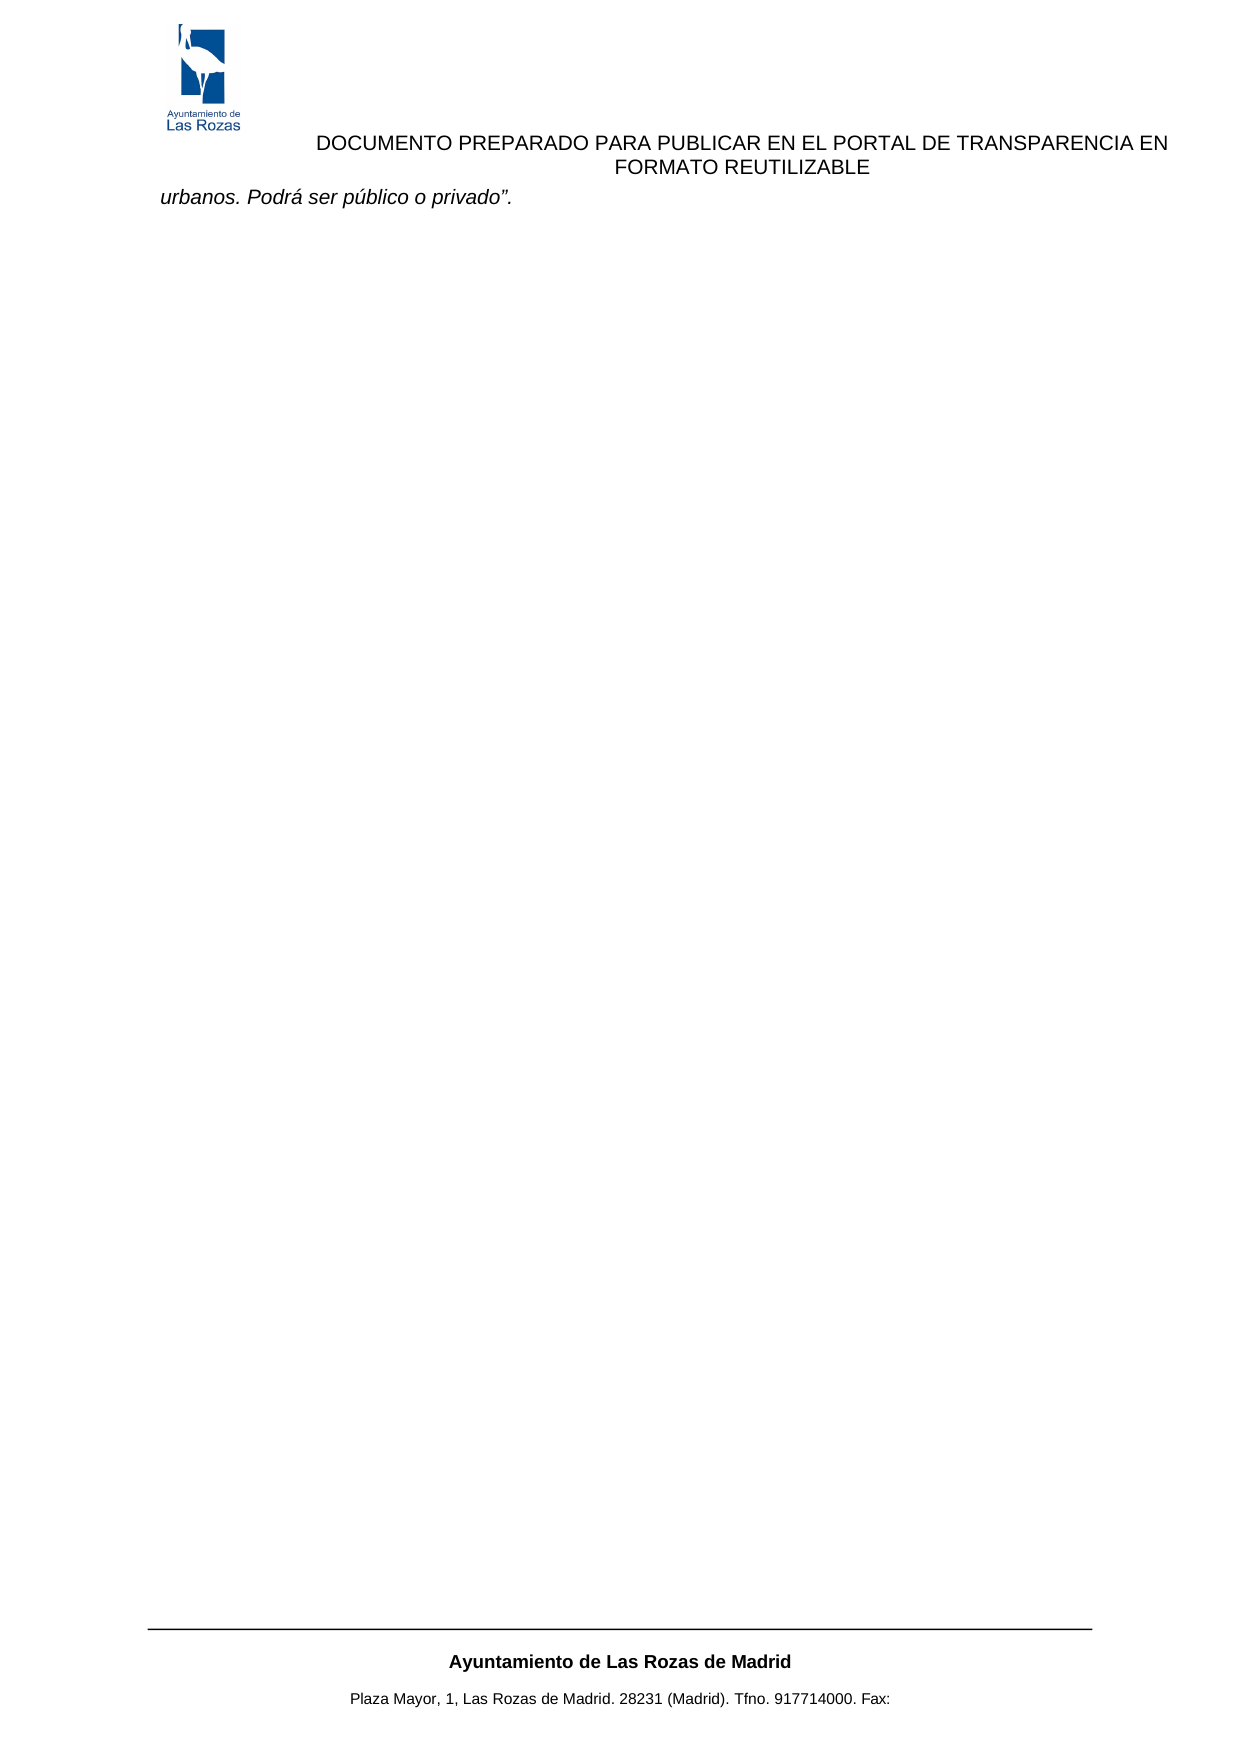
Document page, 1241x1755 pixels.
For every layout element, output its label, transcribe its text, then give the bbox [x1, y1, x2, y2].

text urbanos. Podrá ser público o privado”. [160, 185, 1074, 209]
